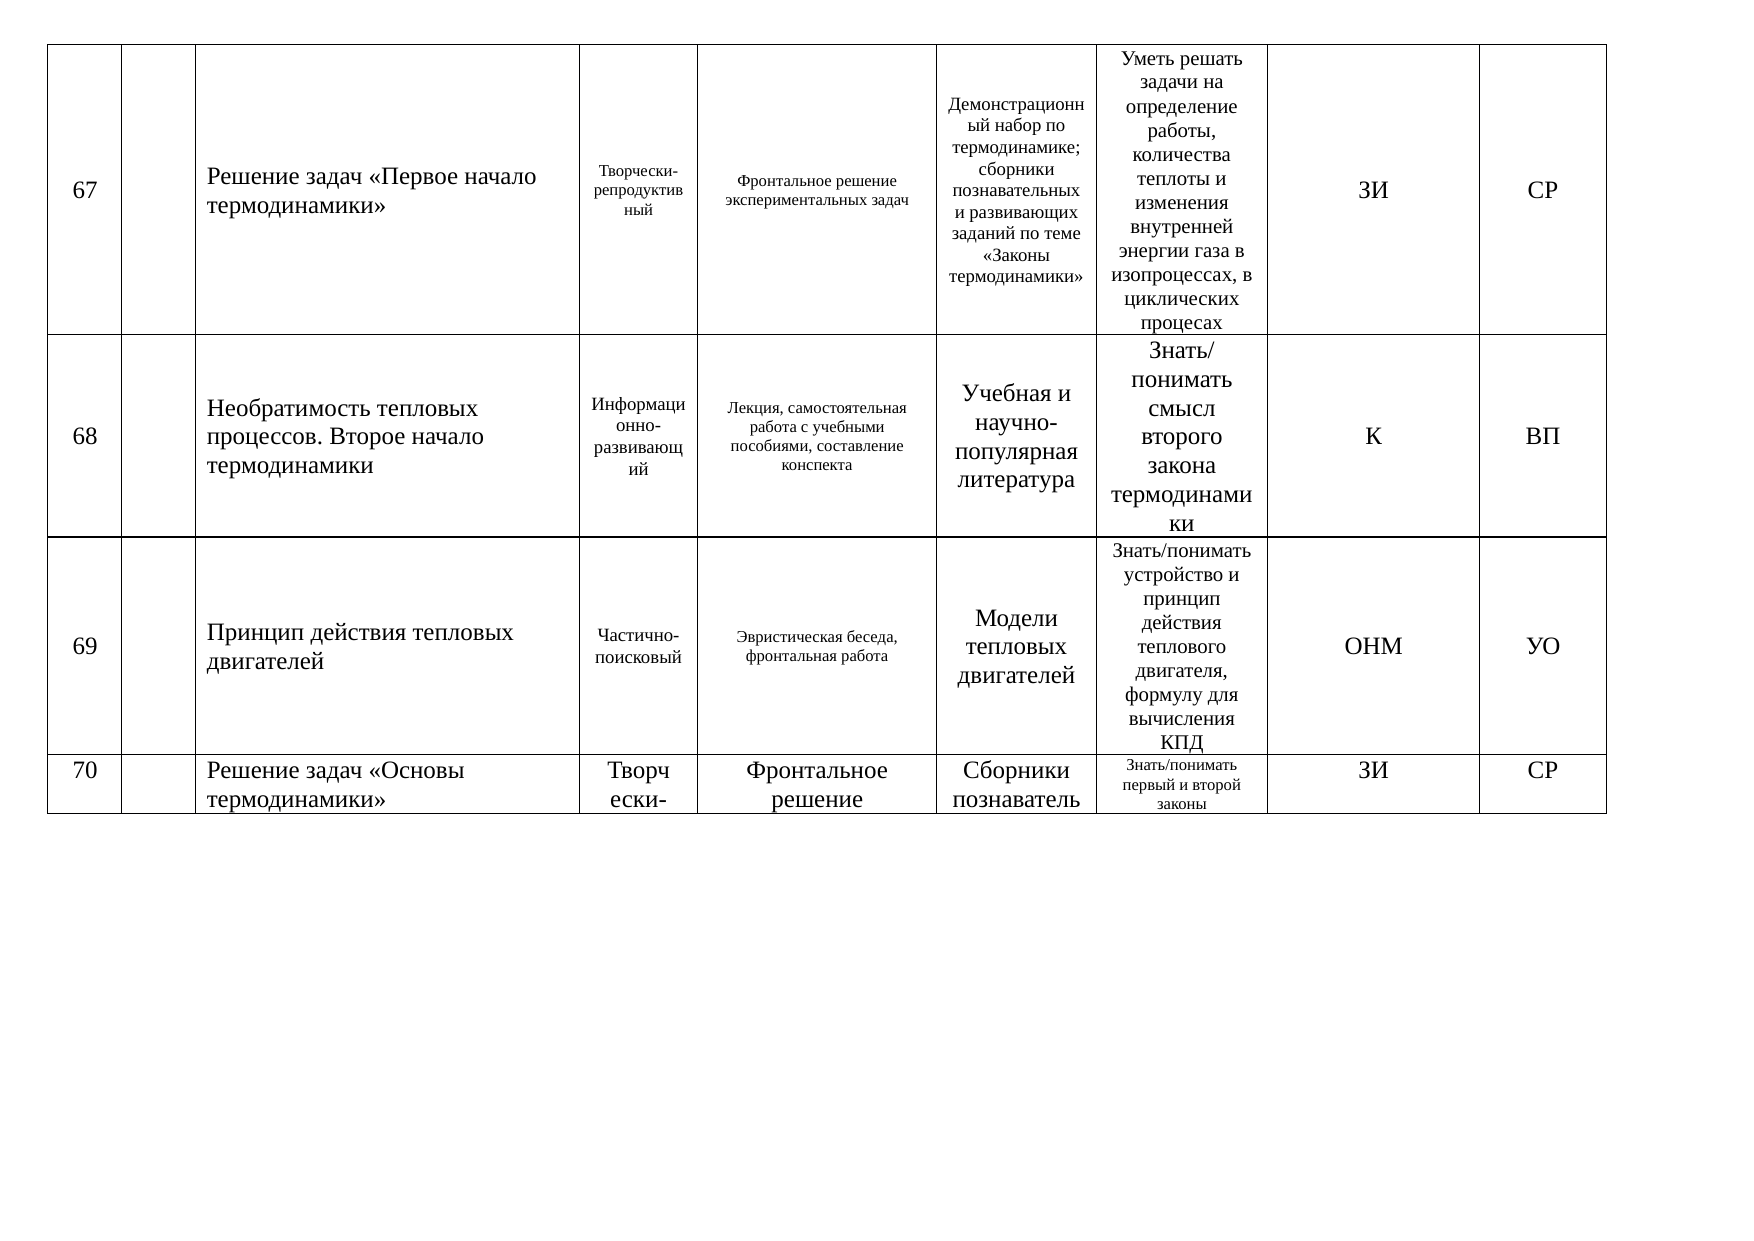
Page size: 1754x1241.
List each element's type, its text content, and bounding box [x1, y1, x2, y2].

table_cell ВП [1480, 335, 1606, 536]
table_cell СР [1480, 45, 1606, 334]
table_cell УО [1480, 538, 1606, 754]
table_cell Знать/понимать устройство и принцип действия теплового двигателя, формулу для вычисления КПД [1097, 538, 1267, 754]
table_cell ОНМ [1268, 538, 1479, 754]
table_cell Творчески-репродуктивный [580, 45, 697, 334]
table_cell [122, 45, 195, 334]
table_cell Уметь решать задачи на определение работы, количества теплоты и изменения внутренней энергии газа в изопроцессах, в циклических процесах [1097, 45, 1267, 334]
table_cell Знать/понимать первый и второй законы [1097, 755, 1267, 813]
table_cell ЗИ [1268, 755, 1479, 813]
table_cell Лекция, самостоятельная работа с учебными пособиями, составление конспекта [698, 335, 936, 536]
table_cell 69 [48, 538, 121, 754]
table_cell Решение задач «Первое начало термодинамики» [196, 45, 579, 334]
table_cell Решение задач «Основы термодинамики» [196, 755, 579, 813]
table_cell 68 [48, 335, 121, 536]
table_cell Эвристическая беседа, фронтальная работа [698, 538, 936, 754]
table_cell [122, 538, 195, 754]
table_cell Частично-поисковый [580, 538, 697, 754]
table_cell Творчески- [580, 755, 697, 813]
table_cell Модели тепловых двигателей [937, 538, 1096, 754]
table_cell Демонстрационный набор по термодинамике; сборники познавательных и развивающих заданий по теме «Законы термодинамики» [937, 45, 1096, 334]
table_cell Фронтальное решение экспериментальных задач [698, 45, 936, 334]
table_cell Фронтальное решение [698, 755, 936, 813]
table_cell 67 [48, 45, 121, 334]
table_cell Знать/понимать смысл второго закона термодинамики [1097, 335, 1267, 536]
table_cell [122, 755, 195, 813]
table_cell Принцип действия тепловых двигателей [196, 538, 579, 754]
table_cell [122, 335, 195, 536]
table_cell Учебная и научно-популярная литература [937, 335, 1096, 536]
table_cell К [1268, 335, 1479, 536]
table_cell СР [1480, 755, 1606, 813]
table_cell Информационно-развивающий [580, 335, 697, 536]
table_cell Сборники познаватель [937, 755, 1096, 813]
table_cell 70 [48, 755, 121, 813]
table_cell ЗИ [1268, 45, 1479, 334]
table_cell Необратимость тепловых процессов. Второе начало термодинамики [196, 335, 579, 536]
